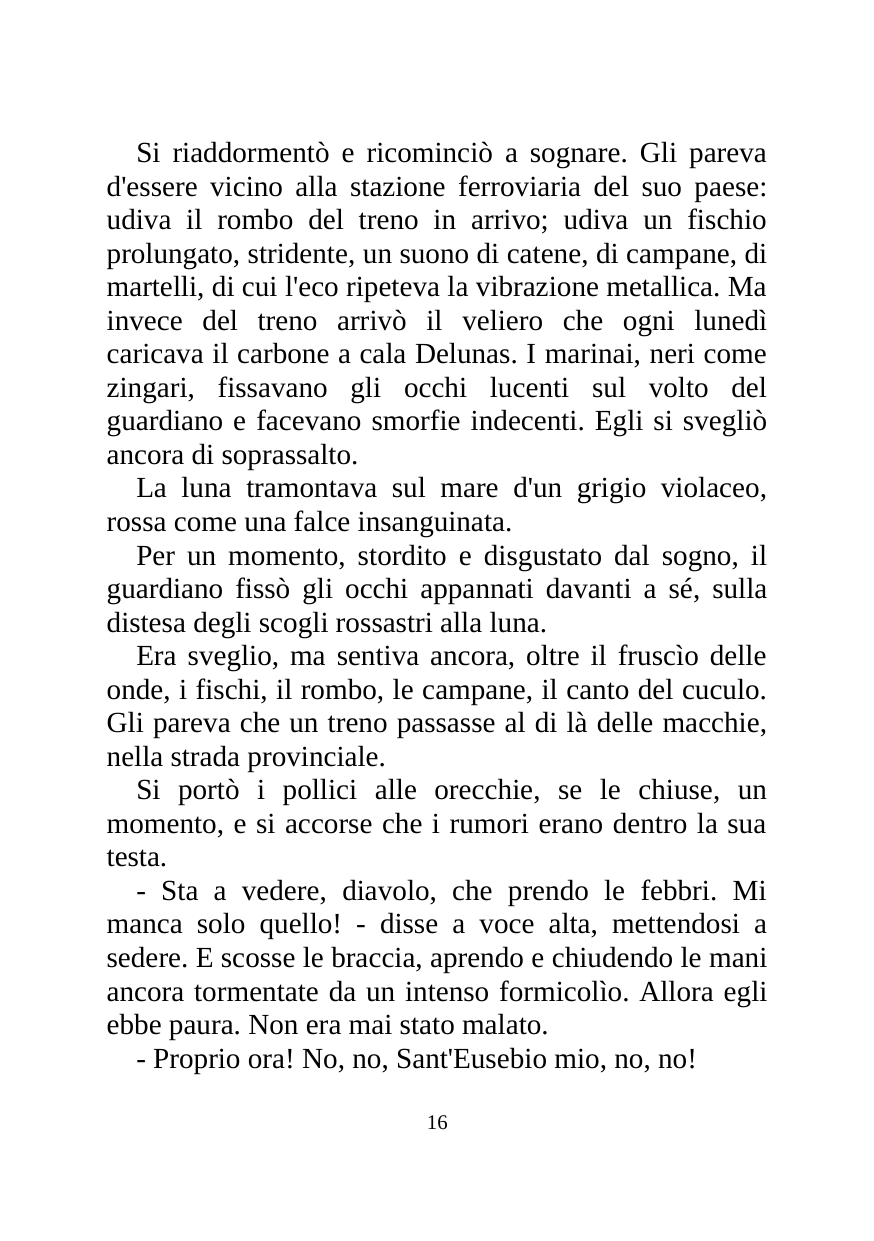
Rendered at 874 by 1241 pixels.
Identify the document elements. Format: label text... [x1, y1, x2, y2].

text Si portò i pollici alle orecchie, se le chiuse, un momento, e si accorse che i rumori erano dentro la sua testa. [106, 772, 768, 873]
text Era sveglio, ma sentiva ancora, oltre il fruscìo delle onde, i fischi, il rombo, le campane, il canto del cuculo. Gli pareva che un treno passasse al di là delle macchie, nella strada provinciale. [106, 638, 768, 772]
text Si riaddormentò e ricominciò a sognare. Gli pareva d'essere vicino alla stazione ferroviaria del suo paese: udiva il rombo del treno in arrivo; udiva un fischio prolungato, stridente, un suono di catene, di campane, di martelli, di cui l'eco ripeteva la vibrazione metallica. Ma invece del treno arrivò il veliero che ogni lunedì caricava il carbone a cala Delunas. I marinai, neri come zingari, fissavano gli occhi lucenti sul volto del guardiano e facevano smorfie indecenti. Egli si svegliò ancora di soprassalto. [106, 135, 768, 471]
text Per un momento, stordito e disgustato dal sogno, il guardiano fissò gli occhi appannati davanti a sé, sulla distesa degli scogli rossastri alla luna. [106, 538, 768, 638]
text - Sta a vedere, diavolo, che prendo le febbri. Mi manca solo quello! - disse a voce alta, mettendosi a sedere. E scosse le braccia, aprendo e chiudendo le mani ancora tormentate da un intenso formicolìo. Allora egli ebbe paura. Non era mai stato malato. [106, 873, 768, 1041]
text - Proprio ora! No, no, Sant'Eusebio mio, no, no! [106, 1041, 768, 1074]
text La luna tramontava sul mare d'un grigio violaceo, rossa come una falce insanguinata. [106, 471, 768, 538]
